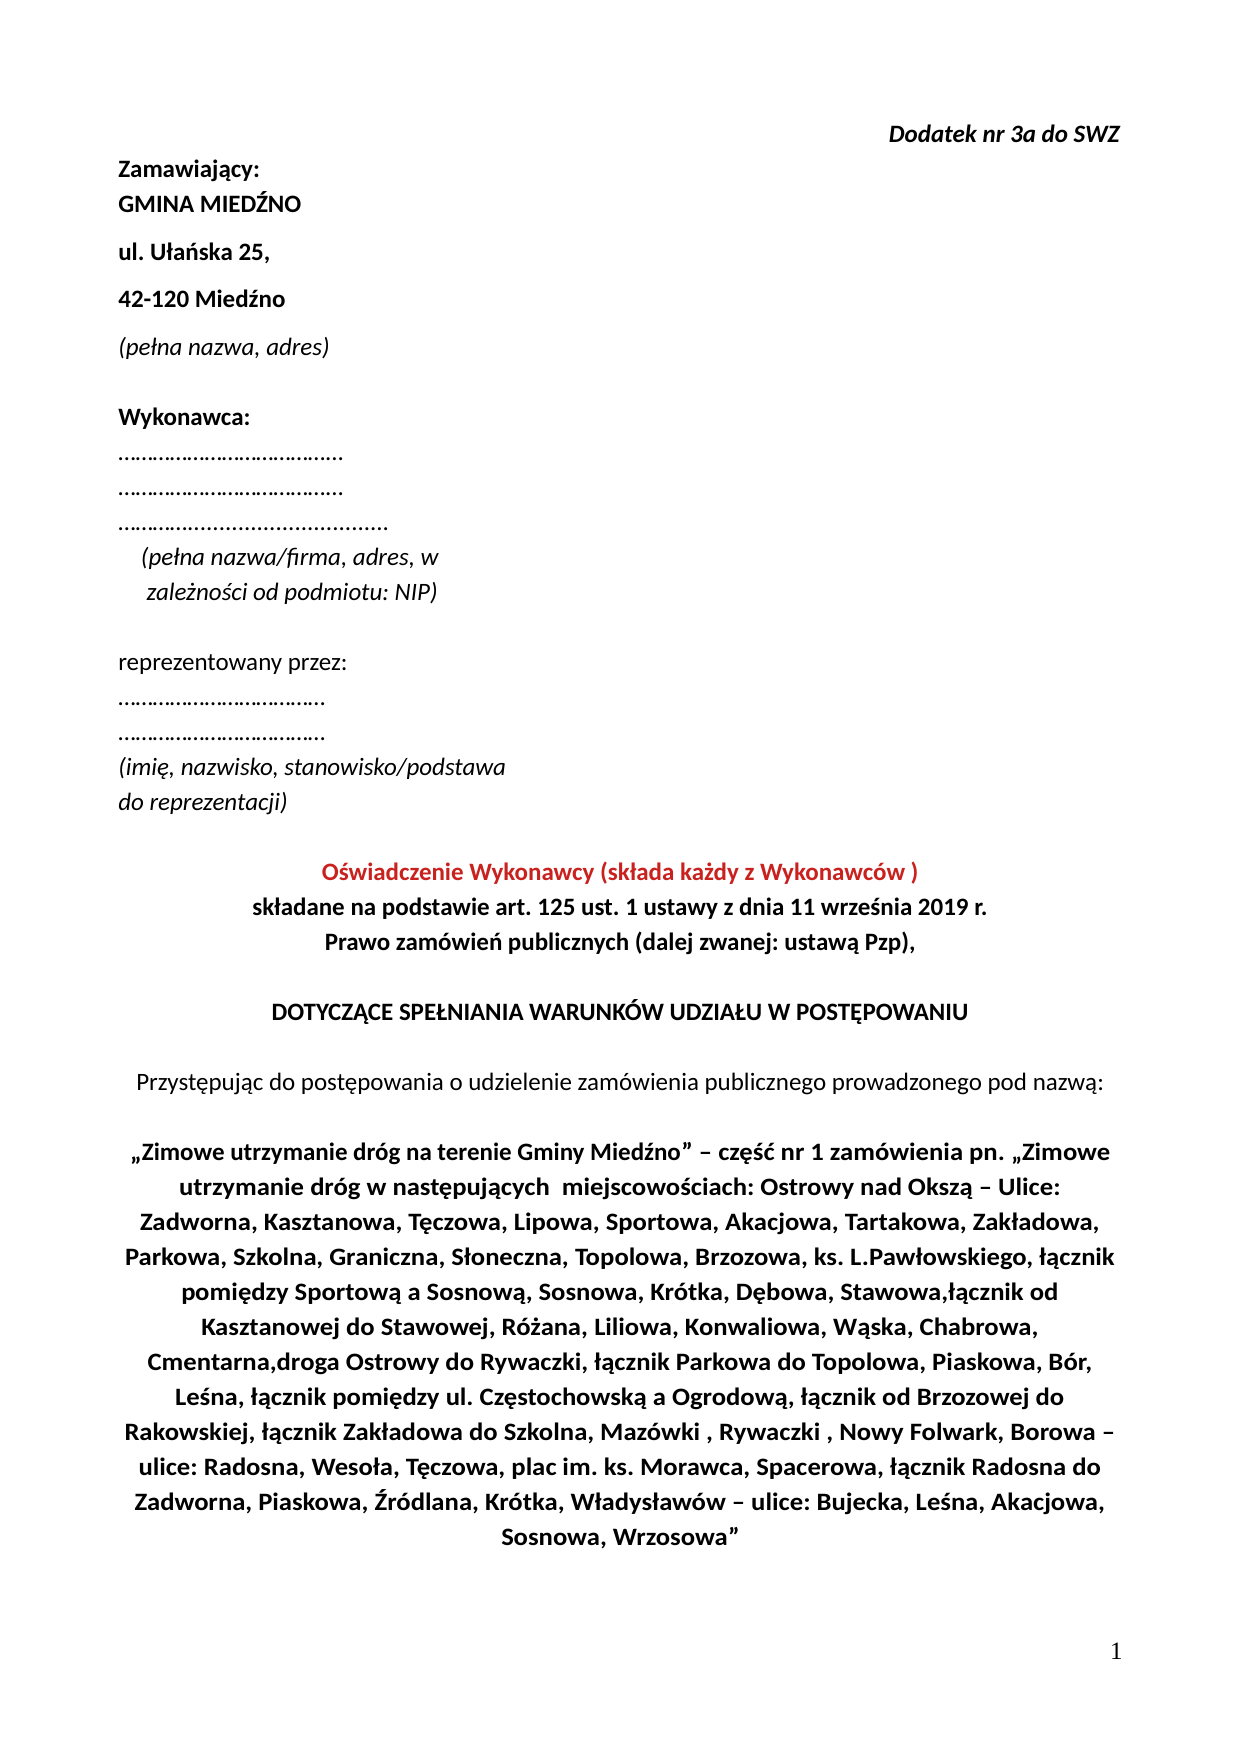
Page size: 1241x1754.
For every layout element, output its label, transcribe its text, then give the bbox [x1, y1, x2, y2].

text składane na podstawie art. 125 ust. 1 ustawy z dnia 11 września 2019 r. [118, 891, 1122, 921]
text ul. Ułańska 25, [118, 236, 1122, 266]
text Przystępując do postępowania o udzielenie zamówienia publicznego prowadzonego pod nazwą: [118, 1066, 1122, 1096]
text ……………………………… [118, 681, 1122, 711]
text zależności od podmiotu: NIP) [118, 576, 1122, 606]
text ………………………………... [118, 436, 1122, 466]
text „Zimowe utrzymanie dróg na terenie Gminy Miedźno” – część nr 1 zamówienia pn. „Zimowe utrzymanie dróg w następujących miejscowościach: Ostrowy nad Okszą – Ulice: Zadworna, Kasztanowa, Tęczowa, Lipowa, Sportowa, Akacjowa, Tartakowa, Zakładowa, Parkowa, Szkolna, Graniczna, Słoneczna, Topolowa, Brzozowa, ks. L.Pawłowskiego, łącznik pomiędzy Sportową a Sosnową, Sosnowa, Krótka, Dębowa, Stawowa,łącznik od Kasztanowej do Stawowej, Różana, Liliowa, Konwaliowa, Wąska, Chabrowa, Cmentarna,droga Ostrowy do Rywaczki, łącznik Parkowa do Topolowa, Piaskowa, Bór, Leśna, łącznik pomiędzy ul. Częstochowską a Ogrodową, łącznik od Brzozowej do Rakowskiej, łącznik Zakładowa do Szkolna, Mazówki , Rywaczki , Nowy Folwark, Borowa – ulice: Radosna, Wesoła, Tęczowa, plac im. ks. Morawca, Spacerowa, łącznik Radosna do Zadworna, Piaskowa, Źródlana, Krótka, Władysławów – ulice: Bujecka, Leśna, Akacjowa, Sosnowa, Wrzosowa” [118, 1101, 1122, 1551]
text GMINA MIEDŹNO [118, 188, 1122, 219]
text ………………………………... [118, 471, 1122, 501]
text (pełna nazwa, adres) [118, 331, 1122, 361]
text ……………………………… [118, 716, 1122, 746]
text 42-120 Miedźno [118, 283, 1122, 314]
text Prawo zamówień publicznych (dalej zwanej: ustawą Pzp), [118, 926, 1122, 956]
text DOTYCZĄCE SPEŁNIANIA WARUNKÓW UDZIAŁU W POSTĘPOWANIU [118, 996, 1122, 1026]
text Wykonawca: [118, 401, 1122, 431]
text do reprezentacji) [118, 786, 1122, 816]
text Dodatek nr 3a do SWZ [118, 118, 1122, 149]
text …………................................ [118, 506, 1122, 536]
text Zamawiający: [118, 153, 1122, 184]
text reprezentowany przez: [118, 646, 1122, 676]
text (imię, nazwisko, stanowisko/podstawa [118, 751, 1122, 781]
text Oświadczenie Wykonawcy (składa każdy z Wykonawców ) [118, 856, 1122, 886]
text (pełna nazwa/firma, adres, w [118, 541, 1122, 571]
